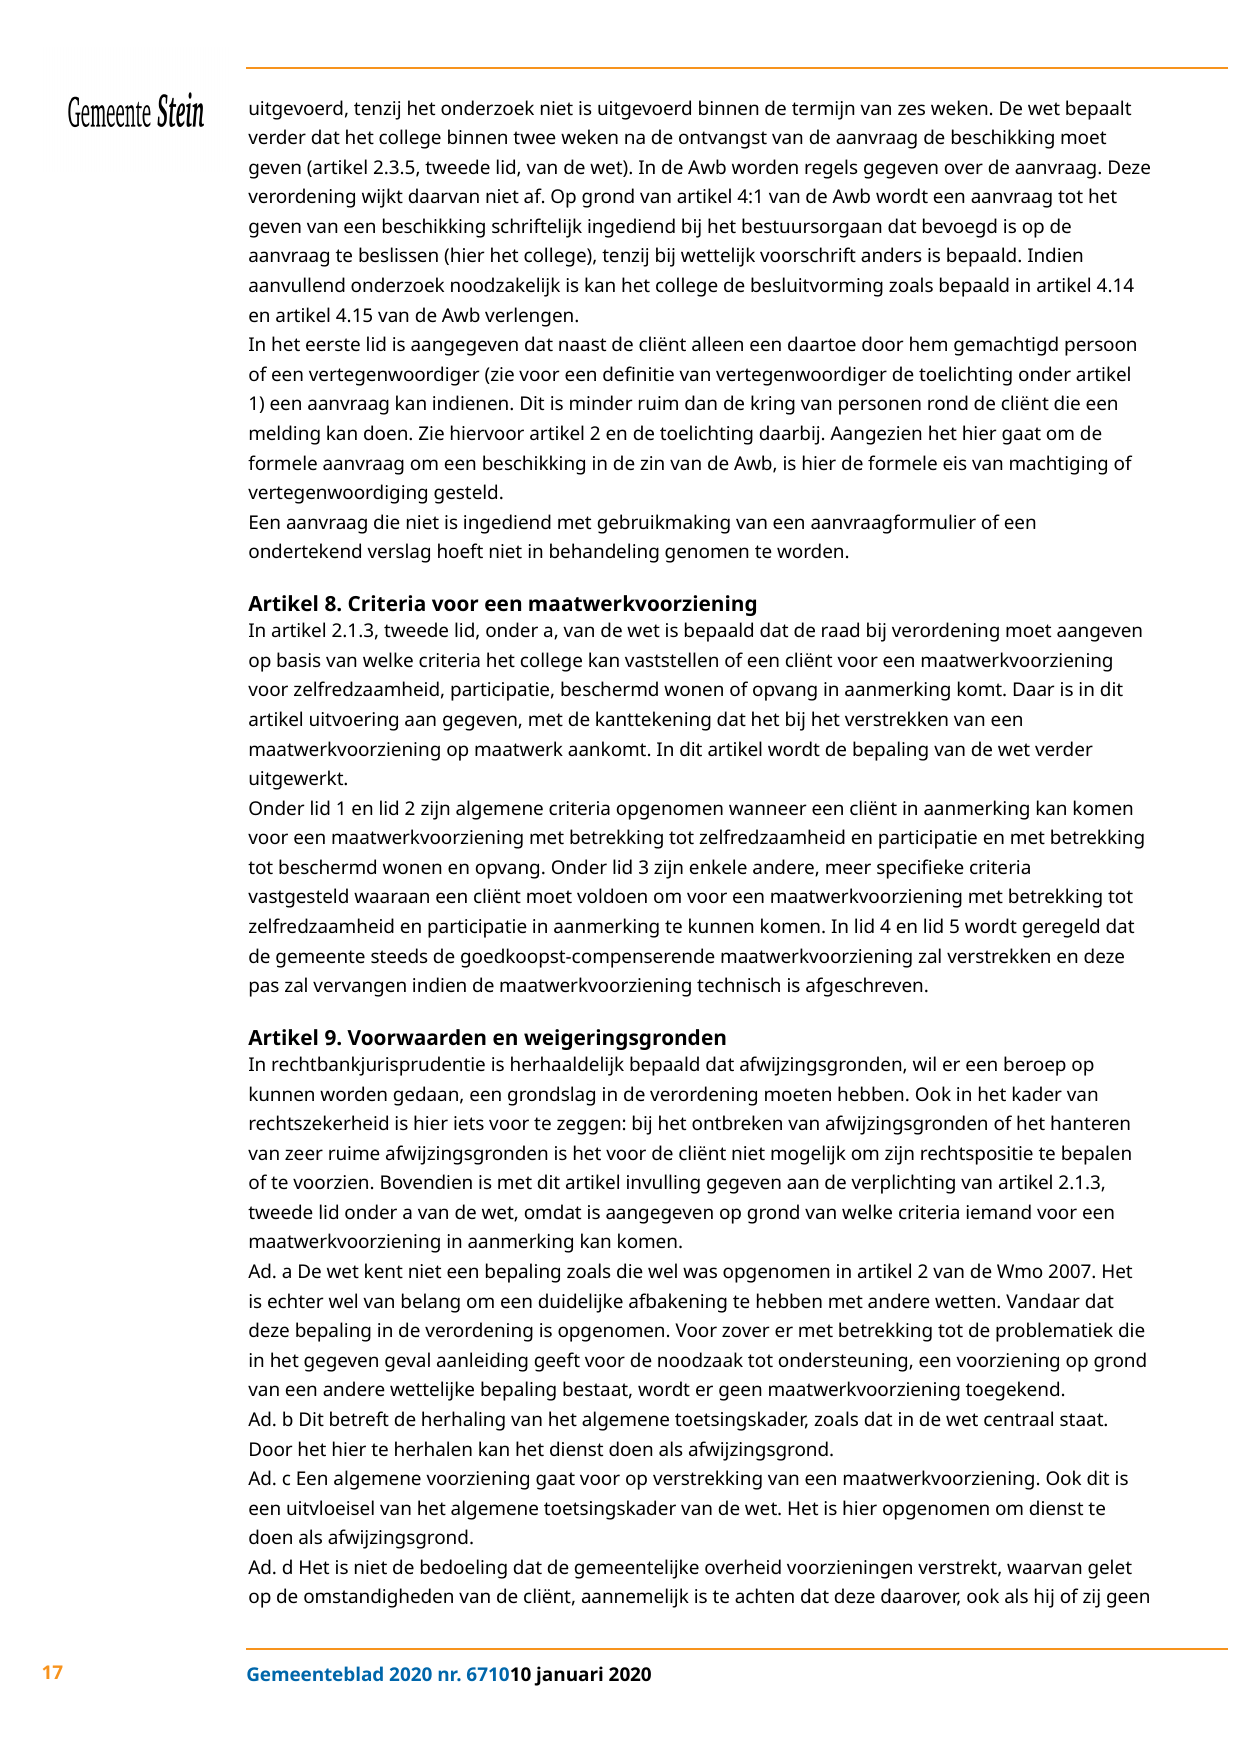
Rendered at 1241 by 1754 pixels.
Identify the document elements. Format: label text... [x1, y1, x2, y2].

text Artikel 8. Criteria voor een maatwerkvoorziening [248, 589, 1152, 617]
text In het eerste lid is aangegeven dat naast de cliënt alleen een daartoe door hem gemachtigd persoon of een vertegenwoordiger (zie voor een definitie van vertegenwoordiger de toelichting onder artikel 1) een aanvraag kan indienen. Dit is minder ruim dan de kring van personen rond de cliënt die een melding kan doen. Zie hiervoor artikel 2 en de toelichting daarbij. Aangezien het hier gaat om de formele aanvraag om een beschikking in de zin van de Awb, is hier de formele eis van machtiging of vertegenwoordiging gesteld. [248, 331, 1152, 505]
text Onder lid 1 en lid 2 zijn algemene criteria opgenomen wanneer een cliënt in aanmerking kan komen voor een maatwerkvoorziening met betrekking tot zelfredzaamheid en participatie en met betrekking tot beschermd wonen en opvang. Onder lid 3 zijn enkele andere, meer specifieke criteria [248, 795, 1152, 880]
text vastgesteld waaraan een cliënt moet voldoen om voor een maatwerkvoorziening met betrekking tot zelfredzaamheid en participatie in aanmerking te kunnen komen. In lid 4 en lid 5 wordt geregeld dat [248, 884, 1152, 939]
text Artikel 9. Voorwaarden en weigeringsgronden [248, 1023, 1152, 1051]
picture [41, 47, 231, 172]
text In artikel 2.1.3, tweede lid, onder a, van de wet is bepaald dat de raad bij verordening moet aangeven op basis van welke criteria het college kan vaststellen of een cliënt voor een maatwerkvoorziening voor zelfredzaamheid, participatie, beschermd wonen of opvang in aanmerking komt. Daar is in dit artikel uitvoering aan gegeven, met de kanttekening dat het bij het verstrekken van een maatwerkvoorziening op maatwerk aankomt. In dit artikel wordt de bepaling van de wet verder uitgewerkt. [248, 617, 1152, 791]
text Ad. d Het is niet de bedoeling dat de gemeentelijke overheid voorzieningen verstrekt, waarvan gelet op de omstandigheden van de cliënt, aannemelijk is te achten dat deze daarover, ook als hij of zij geen [248, 1554, 1152, 1609]
text Ad. a De wet kent niet een bepaling zoals die wel was opgenomen in artikel 2 van de Wmo 2007. Het is echter wel van belang om een duidelijke afbakening te hebben met andere wetten. Vandaar dat deze bepaling in de verordening is opgenomen. Voor zover er met betrekking tot de problematiek die in het gegeven geval aanleiding geeft voor de noodzaak tot ondersteuning, een voorziening op grond van een andere wettelijke bepaling bestaat, wordt er geen maatwerkvoorziening toegekend. [248, 1258, 1152, 1402]
text de gemeente steeds de goedkoopst-compenserende maatwerkvoorziening zal verstrekken en deze pas zal vervangen indien de maatwerkvoorziening technisch is afgeschreven. [248, 943, 1152, 998]
text In rechtbankjurisprudentie is herhaaldelijk bepaald dat afwijzingsgronden, wil er een beroep op kunnen worden gedaan, een grondslag in de verordening moeten hebben. Ook in het kader van rechtszekerheid is hier iets voor te zeggen: bij het ontbreken van afwijzingsgronden of het hanteren van zeer ruime afwijzingsgronden is het voor de cliënt niet mogelijk om zijn rechtspositie te bepalen of te voorzien. Bovendien is met dit artikel invulling gegeven aan de verplichting van artikel 2.1.3, tweede lid onder a van de wet, omdat is aangegeven op grond van welke criteria iemand voor een maatwerkvoorziening in aanmerking kan komen. [248, 1051, 1152, 1254]
text Ad. b Dit betreft de herhaling van het algemene toetsingskader, zoals dat in de wet centraal staat. Door het hier te herhalen kan het dienst doen als afwijzingsgrond. [248, 1406, 1152, 1462]
text uitgevoerd, tenzij het onderzoek niet is uitgevoerd binnen de termijn van zes weken. De wet bepaalt verder dat het college binnen twee weken na de ontvangst van de aanvraag de beschikking moet geven (artikel 2.3.5, tweede lid, van de wet). In de Awb worden regels gegeven over de aanvraag. Deze verordening wijkt daarvan niet af. Op grond van artikel 4:1 van de Awb wordt een aanvraag tot het geven van een beschikking schriftelijk ingediend bij het bestuursorgaan dat bevoegd is op de aanvraag te beslissen (hier het college), tenzij bij wettelijk voorschrift anders is bepaald. Indien aanvullend onderzoek noodzakelijk is kan het college de besluitvorming zoals bepaald in artikel 4.14 en artikel 4.15 van de Awb verlengen. [248, 95, 1152, 328]
text Ad. c Een algemene voorziening gaat voor op verstrekking van een maatwerkvoorziening. Ook dit is een uitvloeisel van het algemene toetsingskader van de wet. Het is hier opgenomen om dienst te doen als afwijzingsgrond. [248, 1465, 1152, 1550]
text Een aanvraag die niet is ingediend met gebruikmaking van een aanvraagformulier of een ondertekend verslag hoeft niet in behandeling genomen te worden. [248, 509, 1152, 564]
